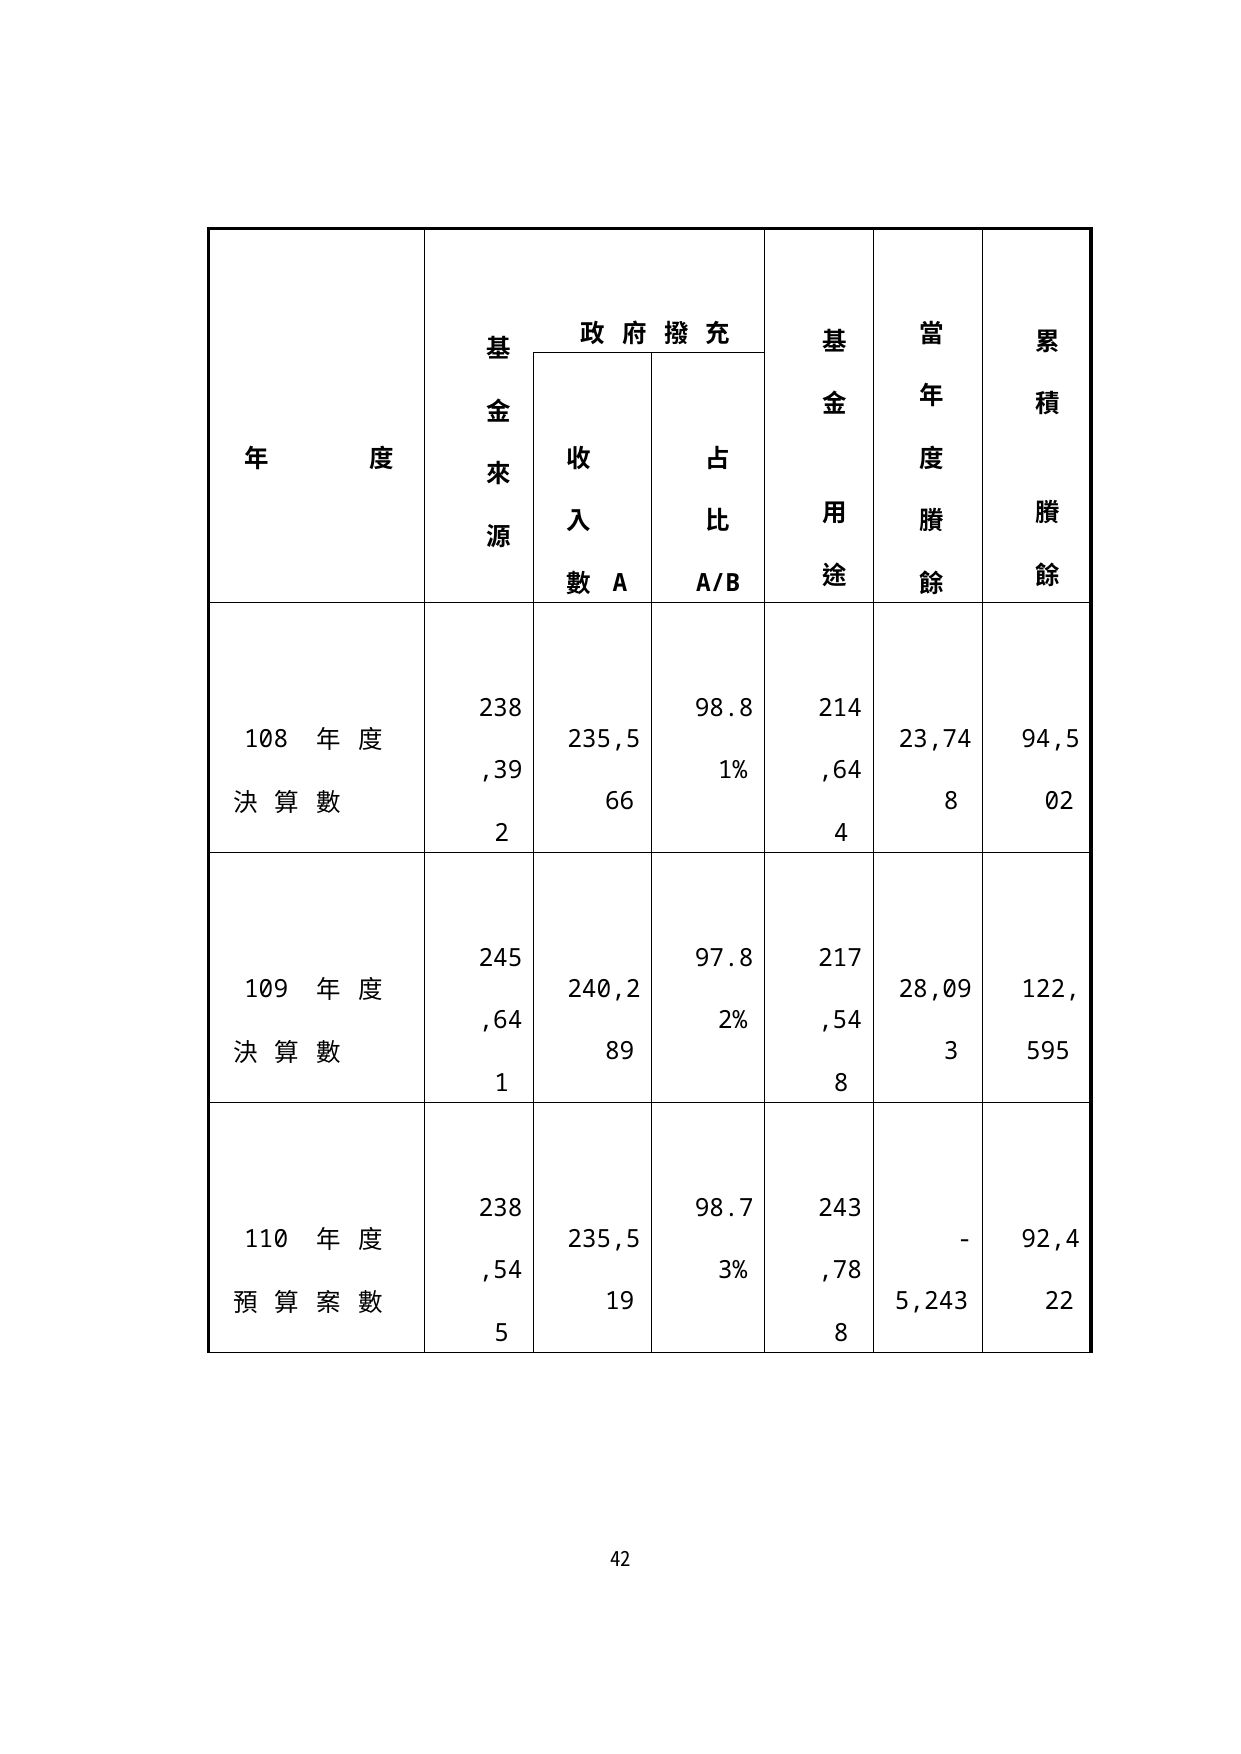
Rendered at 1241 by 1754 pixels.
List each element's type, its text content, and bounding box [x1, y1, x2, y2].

table_cell 235,519 [534, 1103, 651, 1352]
table_cell 28,093 [874, 853, 982, 1102]
table_cell 240,289 [534, 853, 651, 1102]
table_cell 收入數A [534, 353, 651, 602]
table_header 年 度 [210, 230, 424, 602]
table_cell 214,644 [765, 603, 873, 852]
table_header 當年度 賸餘 [874, 230, 982, 602]
table_cell 235,566 [534, 603, 651, 852]
table_header 政府撥充 [534, 230, 764, 352]
table_header 累積 賸餘 [983, 230, 1089, 602]
table_cell 94,502 [983, 603, 1089, 852]
table_header 基金 來源B [425, 230, 533, 602]
table_cell 238,545 [425, 1103, 533, 1352]
table_cell 97.82% [652, 853, 764, 1102]
table_cell 217,548 [765, 853, 873, 1102]
table_cell 110年度預算案數 [210, 1103, 424, 1352]
table_cell 109年度決算數 [210, 853, 424, 1102]
table_cell 98.73% [652, 1103, 764, 1352]
table_cell -5,243 [874, 1103, 982, 1352]
table_cell 245,641 [425, 853, 533, 1102]
table_cell 98.81% [652, 603, 764, 852]
table_cell 238,392 [425, 603, 533, 852]
table_cell 92,422 [983, 1103, 1089, 1352]
table_cell 243,788 [765, 1103, 873, 1352]
table_cell 122,595 [983, 853, 1089, 1102]
table_cell 23,748 [874, 603, 982, 852]
table_header 基金 用途 [765, 230, 873, 602]
table_cell 占比A/B [652, 353, 764, 602]
table_cell 108年度決算數 [210, 603, 424, 852]
